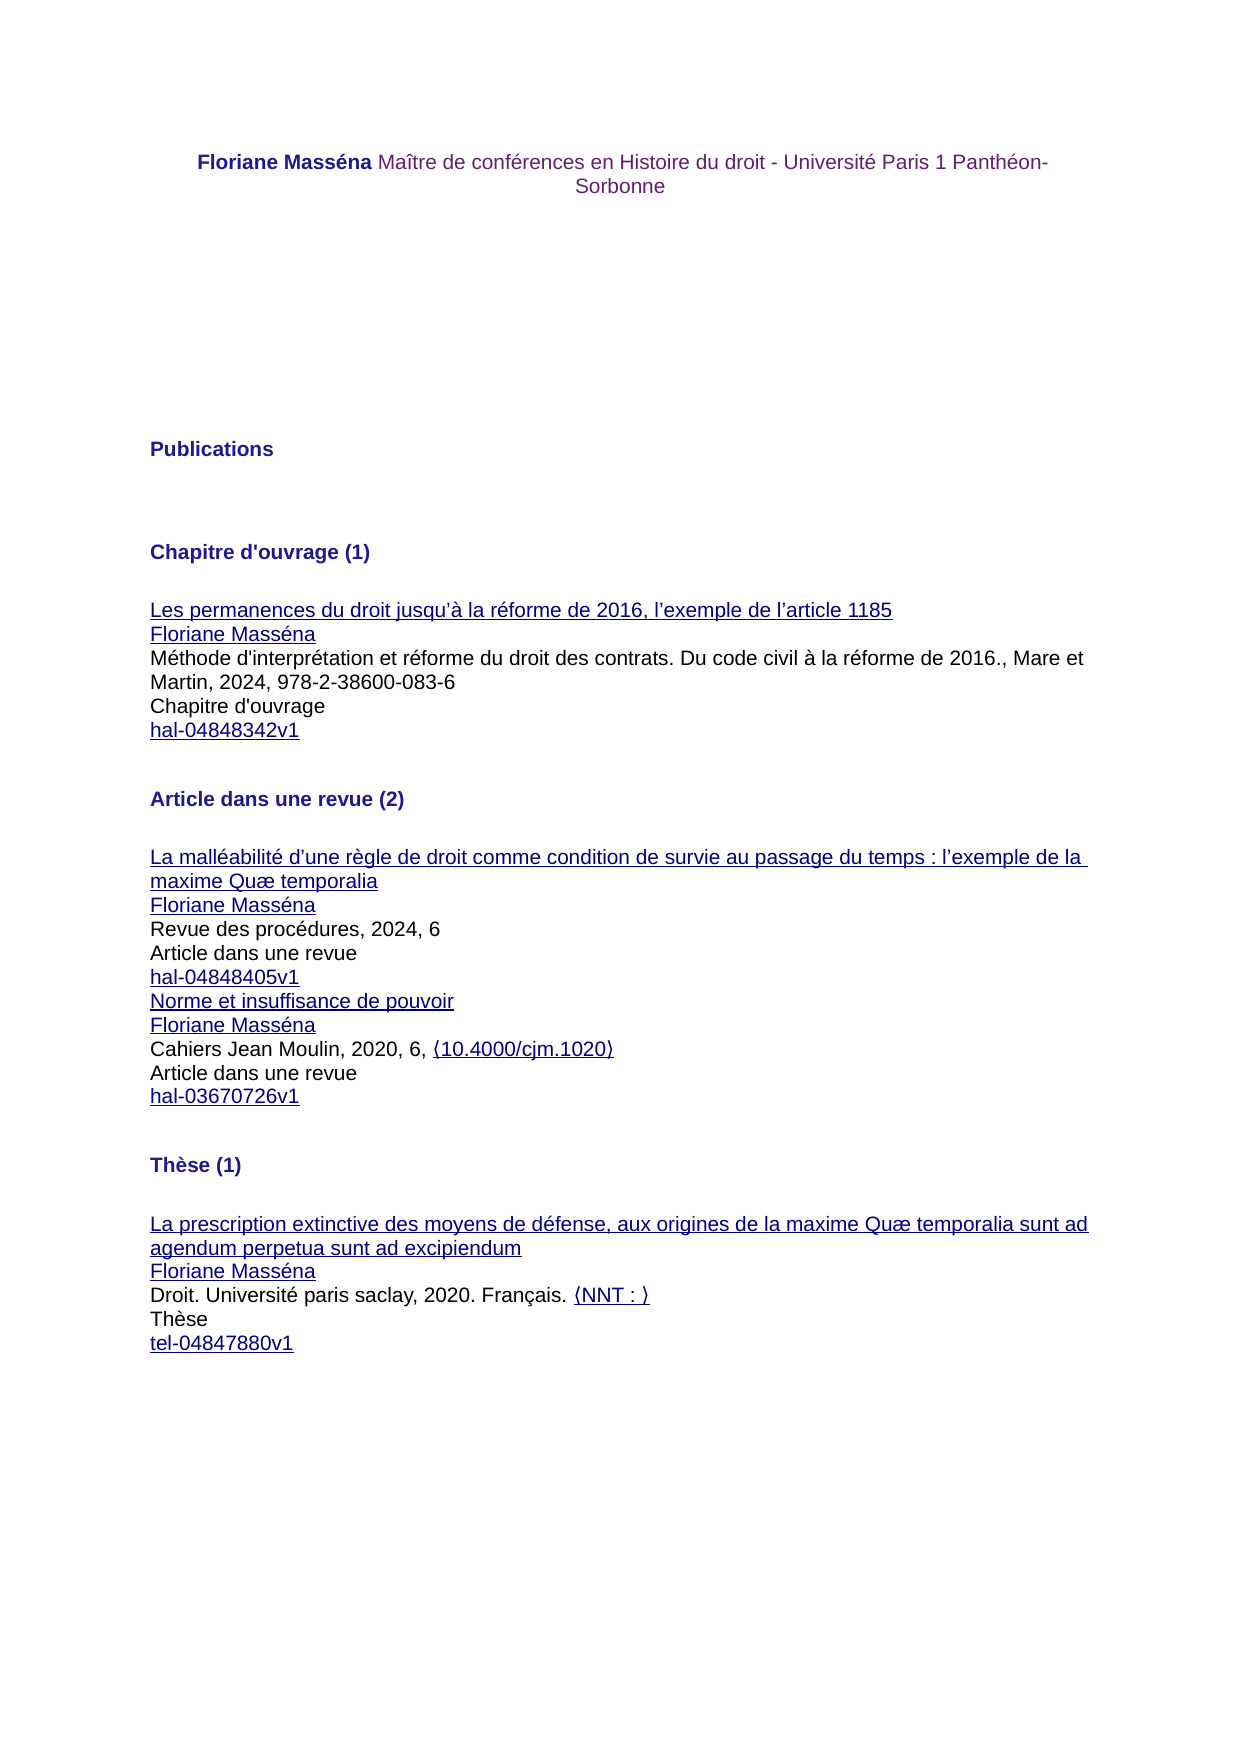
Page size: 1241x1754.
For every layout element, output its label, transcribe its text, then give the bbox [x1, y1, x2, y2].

table_cell Norme et insuffisance de pouvoir Floriane Masséna Cahiers Jean Moulin, 2020, 6, ⟨10.4000/cjm.1020⟩ Article dans une revue hal-03670726v1 [150, 989, 1090, 1108]
subtitle Article dans une revue (2) [150, 786, 1090, 810]
subtitle Chapitre d'ouvrage (1) [150, 539, 1090, 563]
subtitle Thèse (1) [150, 1153, 1090, 1177]
subtitle Floriane Masséna Maître de conférences en Histoire du droit - Université Paris 1 Panthéon-Sorbonne [150, 150, 1090, 198]
subtitle Publications [150, 436, 1090, 460]
table_header La prescription extinctive des moyens de défense, aux origines de la maxime Quæ temporalia sunt ad agendum perpetua sunt ad excipiendum Floriane Masséna Droit. Université paris saclay, 2020. Français. ⟨NNT : ⟩ Thèse tel-04847880v1 [150, 1211, 1090, 1355]
table_header La malléabilité d’une règle de droit comme condition de survie au passage du temps : l’exemple de la maxime Quæ temporalia Floriane Masséna Revue des procédures, 2024, 6 Article dans une revue hal-04848405v1 [150, 845, 1090, 988]
table_header Les permanences du droit jusqu’à la réforme de 2016, l’exemple de l’article 1185 Floriane Masséna Méthode d'interprétation et réforme du droit des contrats. Du code civil à la réforme de 2016., Mare et Martin, 2024, 978-2-38600-083-6 Chapitre d'ouvrage hal-04848342v1 [150, 598, 1090, 742]
